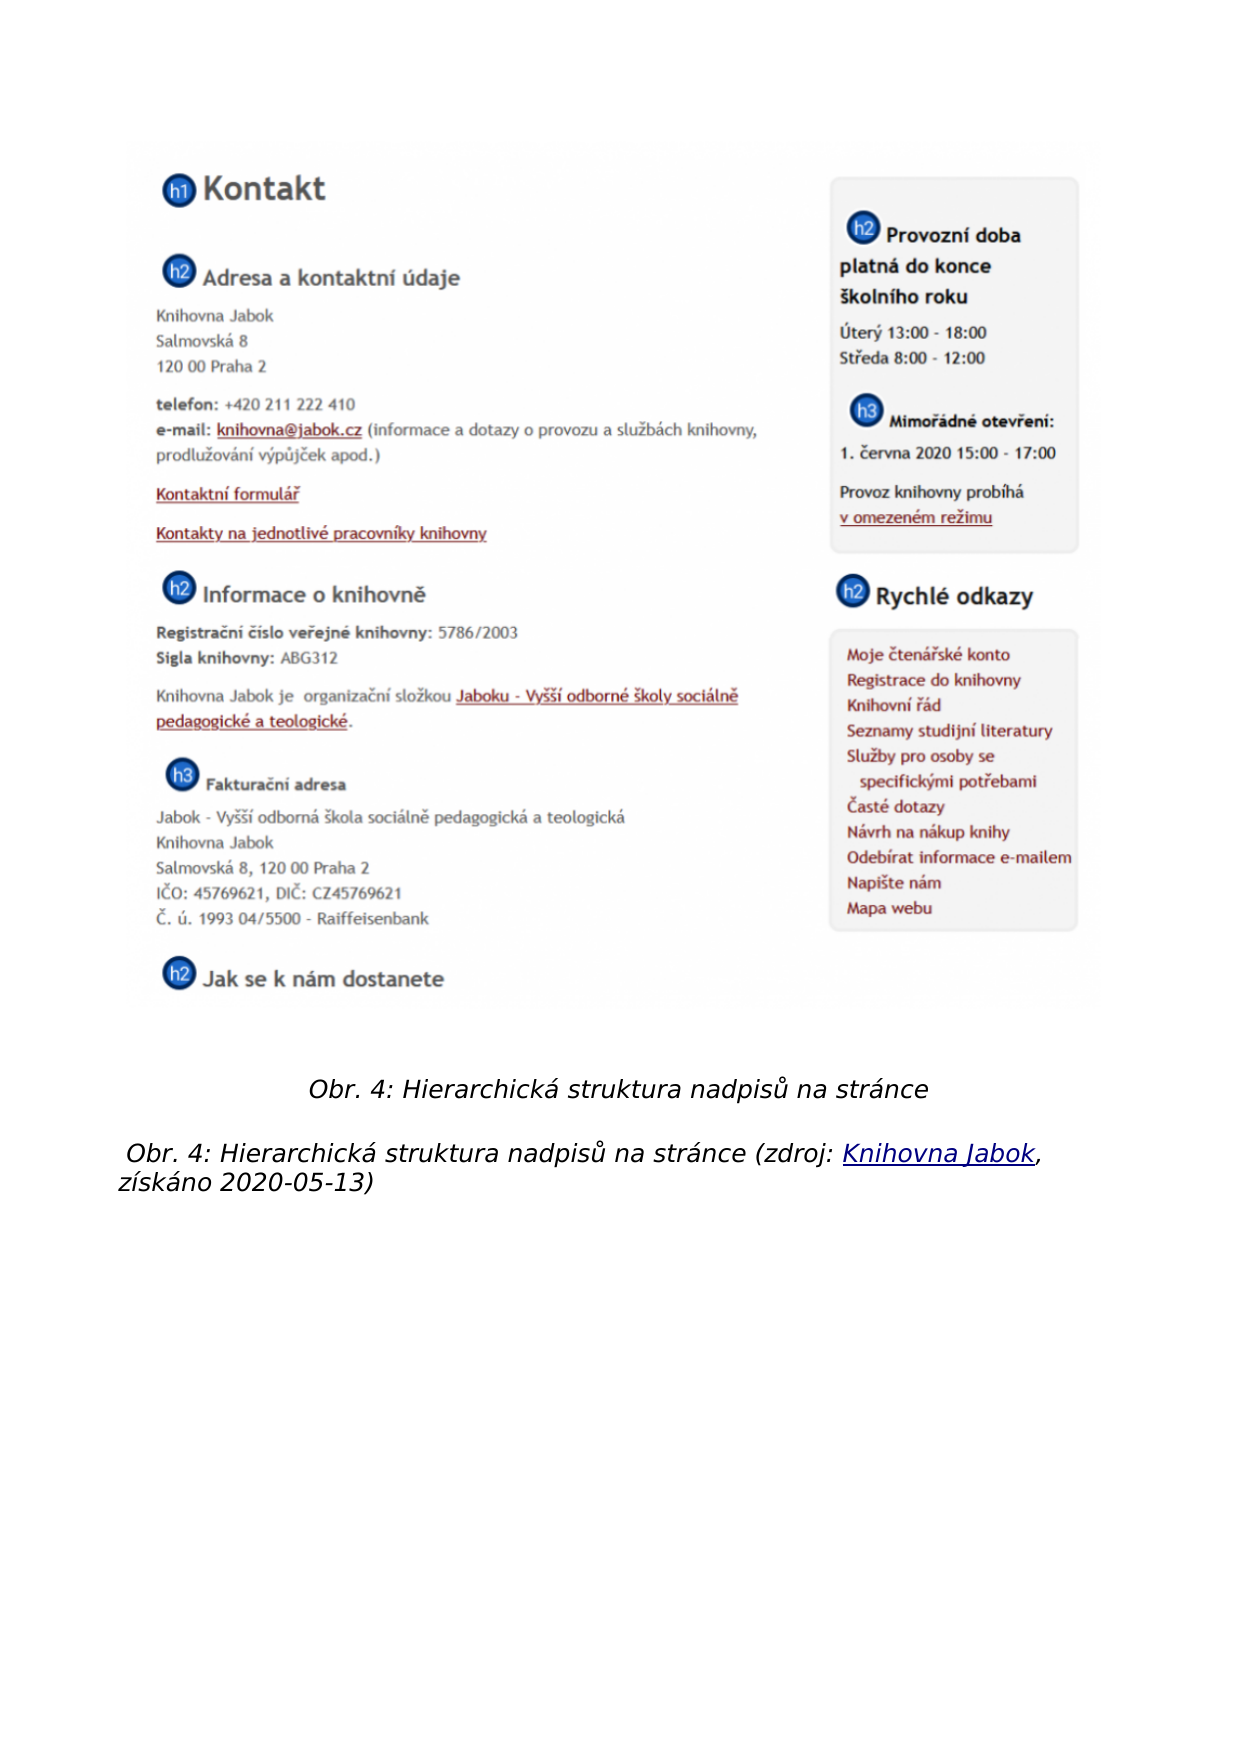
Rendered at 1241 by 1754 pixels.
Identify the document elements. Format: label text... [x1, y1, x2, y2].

text [118, 118, 1122, 130]
text Obr. 4: Hierarchická struktura nadpisů na stránce (zdroj: Knihovna Jabok, získáno 2020-05-13) [118, 1104, 1122, 1198]
text Obr. 4: Hierarchická struktura nadpisů na stránce [118, 1076, 1122, 1104]
picture [118, 130, 1123, 1076]
